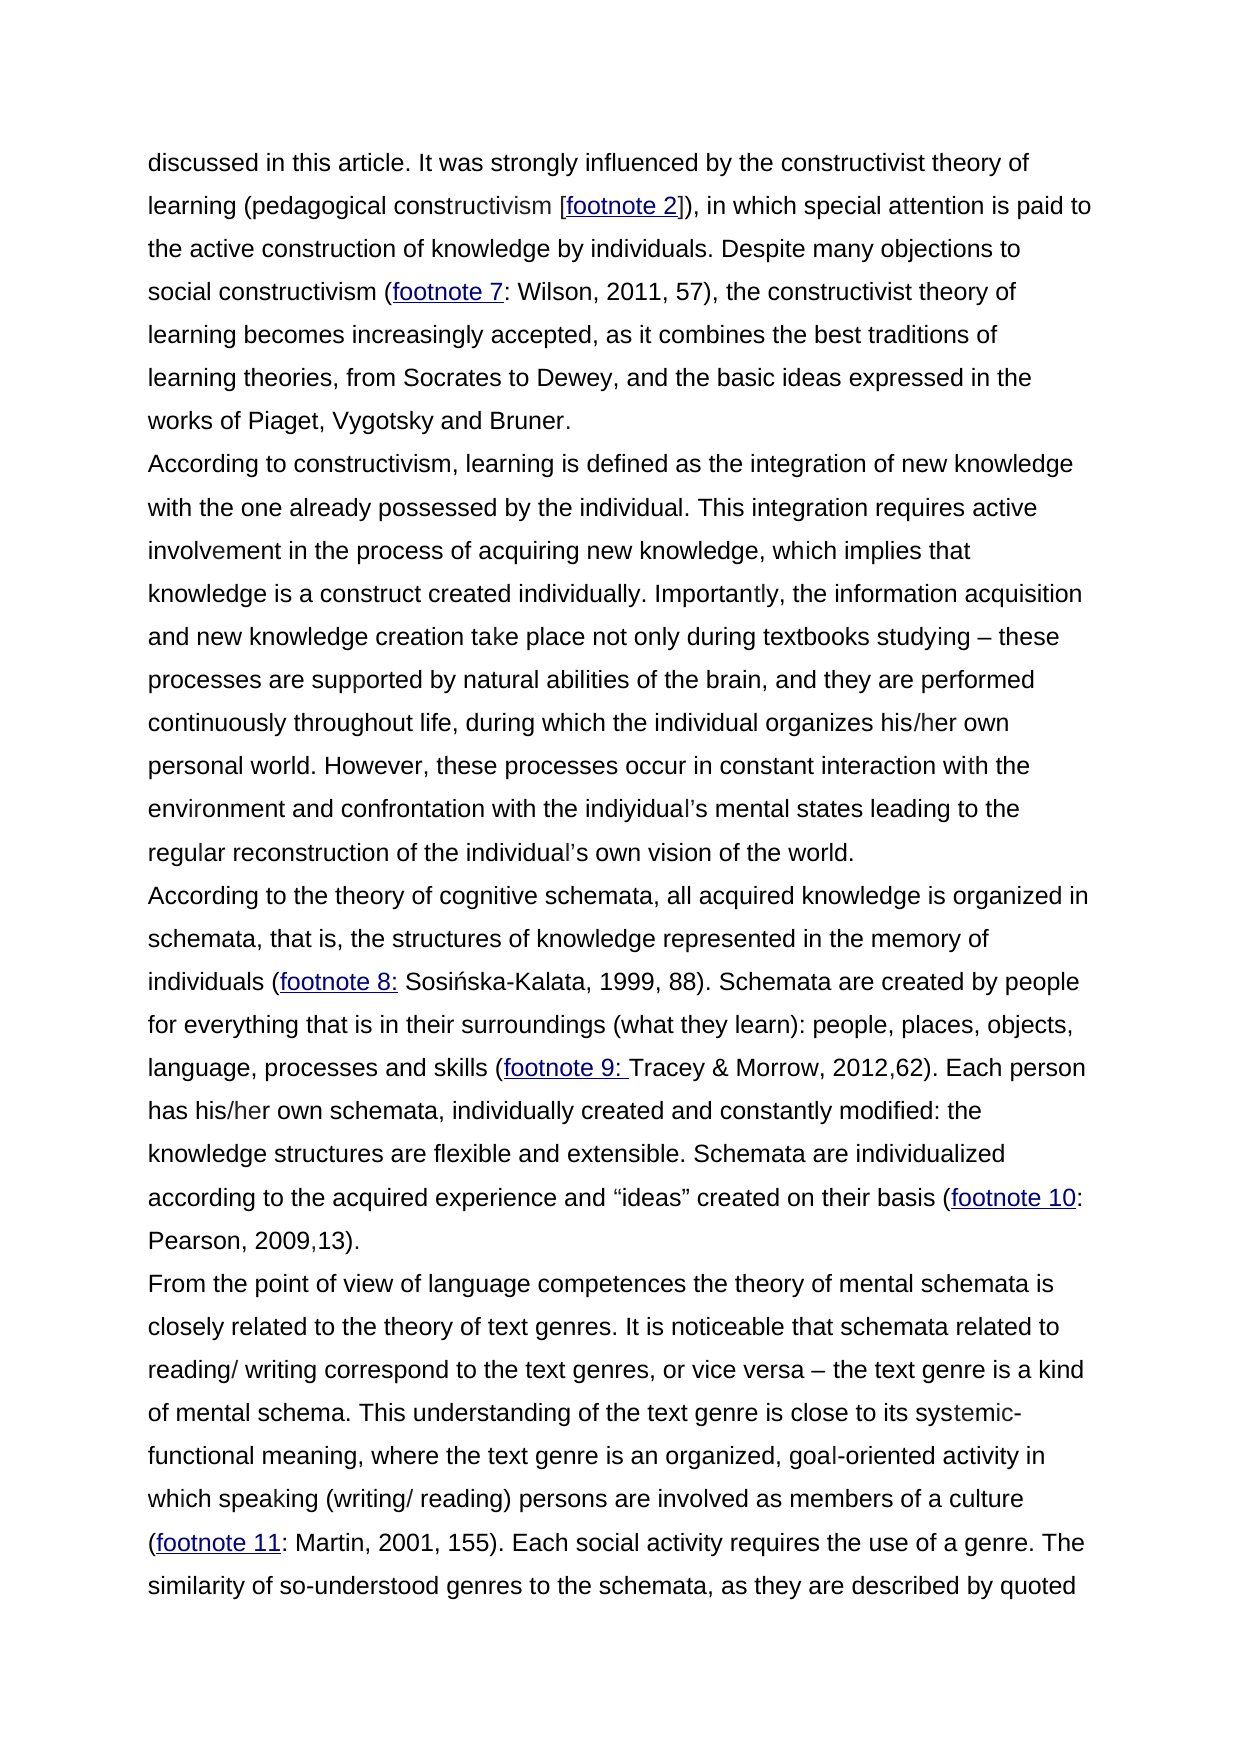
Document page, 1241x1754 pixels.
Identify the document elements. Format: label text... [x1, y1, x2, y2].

text discussed in this article. It was strongly influenced by the constructivist theory of learning (pedagogical constructivism [footnote 2]), in which special attention is paid to the active construction of knowledge by individuals. Despite many objections to social constructivism (footnote 7: Wilson, 2011, 57), the constructivist theory of learning becomes increasingly accepted, as it combines the best traditions of learning theories, from Socrates to Dewey, and the basic ideas expressed in the works of Piaget, Vygotsky and Bruner. [148, 148, 1093, 435]
text From the point of view of language competences the theory of mental schemata is closely related to the theory of text genres. It is noticeable that schemata related to reading/ writing correspond to the text genres, or vice versa – the text genre is a kind of mental schema. This understanding of the text genre is close to its systemic-functional meaning, where the text genre is an organized, goal-oriented activity in which speaking (writing/ reading) persons are involved as members of a culture (footnote 11: Martin, 2001, 155). Each social activity requires the use of a genre. The similarity of so-understood genres to the schemata, as they are described by quoted [148, 1269, 1093, 1599]
text According to constructivism, learning is defined as the integration of new knowledge with the one already possessed by the individual. This integration requires active involvement in the process of acquiring new knowledge, which implies that knowledge is a construct created individually. Importantly, the information acquisition and new knowledge creation take place not only during textbooks studying – these processes are supported by natural abilities of the brain, and they are performed continuously throughout life, during which the individual organizes his/her own personal world. However, these processes occur in constant interaction with the environment and confrontation with the indiyidual’s mental states leading to the regular reconstruction of the individual’s own vision of the world. [148, 449, 1093, 866]
text According to the theory of cognitive schemata, all acquired knowledge is organized in schemata, that is, the structures of knowledge represented in the memory of individuals (footnote 8: Sosińska-Kalata, 1999, 88). Schemata are created by people for everything that is in their surroundings (what they learn): people, places, objects, language, processes and skills (footnote 9: Tracey & Morrow, 2012,62). Each person has his/her own schemata, individually created and constantly modified: the knowledge structures are flexible and extensible. Schemata are individualized according to the acquired experience and “ideas” created on their basis (footnote 10: Pearson, 2009,13). [148, 881, 1093, 1254]
